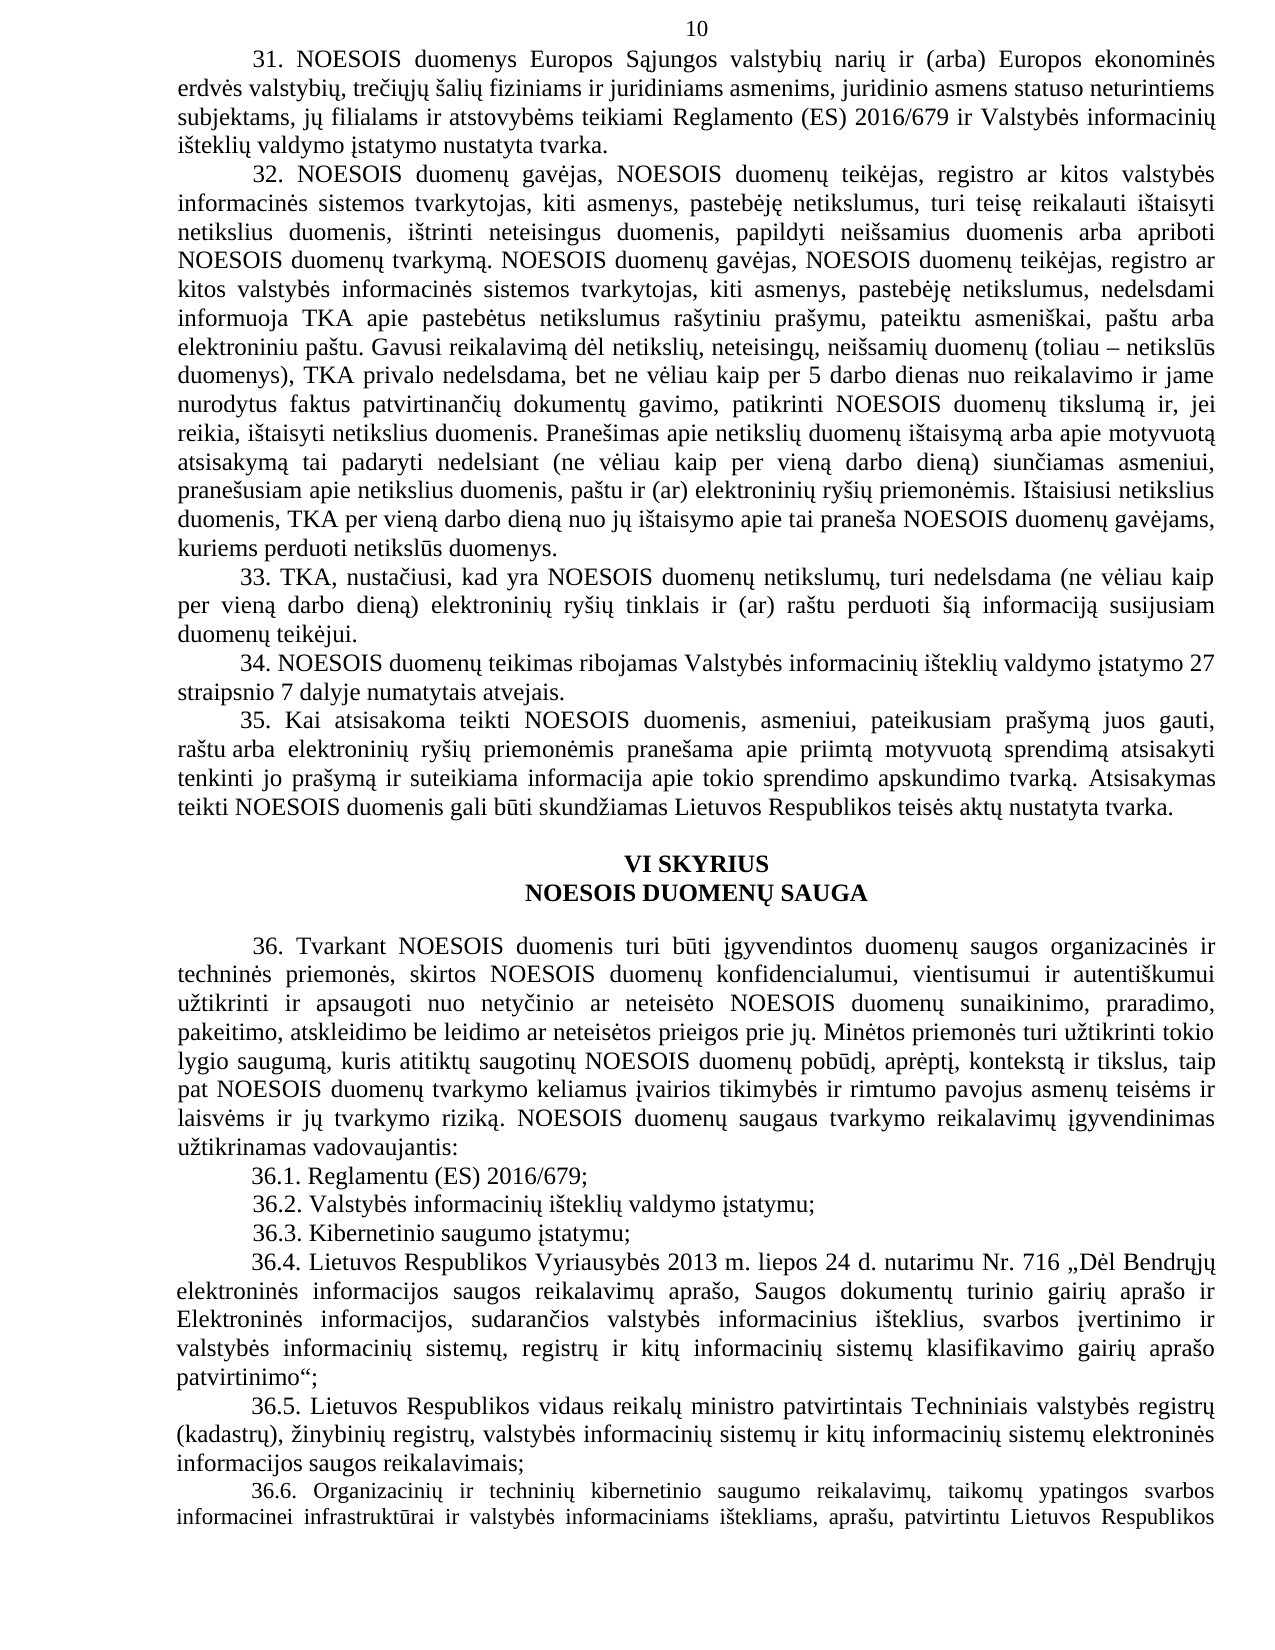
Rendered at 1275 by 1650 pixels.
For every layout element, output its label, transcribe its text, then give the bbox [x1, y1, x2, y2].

text 32. NOESOIS duomenų gavėjas, NOESOIS duomenų teikėjas, registro ar kitos valstybės informacinės sistemos tvarkytojas, kiti asmenys, pastebėję netikslumus, turi teisę reikalauti ištaisyti netikslius duomenis, ištrinti neteisingus duomenis, papildyti neišsamius duomenis arba apriboti NOESOIS duomenų tvarkymą. NOESOIS duomenų gavėjas, NOESOIS duomenų teikėjas, registro ar kitos valstybės informacinės sistemos tvarkytojas, kiti asmenys, pastebėję netikslumus, nedelsdami informuoja TKA apie pastebėtus netikslumus rašytiniu prašymu, pateiktu asmeniškai, paštu arba elektroniniu paštu. Gavusi reikalavimą dėl netikslių, neteisingų, neišsamių duomenų (toliau – netikslūs duomenys), TKA privalo nedelsdama, bet ne vėliau kaip per 5 darbo dienas nuo reikalavimo ir jame nurodytus faktus patvirtinančių dokumentų gavimo, patikrinti NOESOIS duomenų tikslumą ir, jei reikia, ištaisyti netikslius duomenis. Pranešimas apie netikslių duomenų ištaisymą arba apie motyvuotą atsisakymą tai padaryti nedelsiant (ne vėliau kaip per vieną darbo dieną) siunčiamas asmeniui, pranešusiam apie netikslius duomenis, paštu ir (ar) elektroninių ryšių priemonėmis. Ištaisiusi netikslius duomenis, TKA per vieną darbo dieną nuo jų ištaisymo apie tai praneša NOESOIS duomenų gavėjams, kuriems perduoti netikslūs duomenys. [177, 159, 1216, 562]
text NOESOIS DUOMENŲ SAUGA [177, 878, 1216, 907]
text VI SKYRIUS [177, 849, 1216, 878]
text 36.6. Organizacinių ir techninių kibernetinio saugumo reikalavimų, taikomų ypatingos svarbos informacinei infrastruktūrai ir valstybės informaciniams ištekliams, aprašu, patvirtintu Lietuvos Respublikos [176, 1477, 1216, 1530]
text 36.4. Lietuvos Respublikos Vyriausybės 2013 m. liepos 24 d. nutarimu Nr. 716 „Dėl Bendrųjų elektroninės informacijos saugos reikalavimų aprašo, Saugos dokumentų turinio gairių aprašo ir Elektroninės informacijos, sudarančios valstybės informacinius išteklius, svarbos įvertinimo ir valstybės informacinių sistemų, registrų ir kitų informacinių sistemų klasifikavimo gairių aprašo patvirtinimo“; [176, 1247, 1216, 1391]
text 33. TKA, nustačiusi, kad yra NOESOIS duomenų netikslumų, turi nedelsdama (ne vėliau kaip per vieną darbo dieną) elektroninių ryšių tinklais ir (ar) raštu perduoti šią informaciją susijusiam duomenų teikėjui. [177, 562, 1216, 648]
text 34. NOESOIS duomenų teikimas ribojamas Valstybės informacinių išteklių valdymo įstatymo 27 straipsnio 7 dalyje numatytais atvejais. [177, 648, 1216, 706]
text 36.3. Kibernetinio saugumo įstatymu; [177, 1218, 1216, 1247]
text 36. Tvarkant NOESOIS duomenis turi būti įgyvendintos duomenų saugos organizacinės ir techninės priemonės, skirtos NOESOIS duomenų konfidencialumui, vientisumui ir autentiškumui užtikrinti ir apsaugoti nuo netyčinio ar neteisėto NOESOIS duomenų sunaikinimo, praradimo, pakeitimo, atskleidimo be leidimo ar neteisėtos prieigos prie jų. Minėtos priemonės turi užtikrinti tokio lygio saugumą, kuris atitiktų saugotinų NOESOIS duomenų pobūdį, aprėptį, kontekstą ir tikslus, taip pat NOESOIS duomenų tvarkymo keliamus įvairios tikimybės ir rimtumo pavojus asmenų teisėms ir laisvėms ir jų tvarkymo riziką. NOESOIS duomenų saugaus tvarkymo reikalavimų įgyvendinimas užtikrinamas vadovaujantis: [177, 931, 1216, 1161]
text 36.1. Reglamentu (ES) 2016/679; [176, 1161, 1216, 1189]
text 36.2. Valstybės informacinių išteklių valdymo įstatymu; [177, 1189, 1216, 1218]
text 36.5. Lietuvos Respublikos vidaus reikalų ministro patvirtintais Techniniais valstybės registrų (kadastrų), žinybinių registrų, valstybės informacinių sistemų ir kitų informacinių sistemų elektroninės informacijos saugos reikalavimais; [176, 1391, 1216, 1477]
text 35. Kai atsisakoma teikti NOESOIS duomenis, asmeniui, pateikusiam prašymą juos gauti, raštu arba elektroninių ryšių priemonėmis pranešama apie priimtą motyvuotą sprendimą atsisakyti tenkinti jo prašymą ir suteikiama informacija apie tokio sprendimo apskundimo tvarką. Atsisakymas teikti NOESOIS duomenis gali būti skundžiamas Lietuvos Respublikos teisės aktų nustatyta tvarka. [177, 706, 1216, 821]
text 31. NOESOIS duomenys Europos Sąjungos valstybių narių ir (arba) Europos ekonominės erdvės valstybių, trečiųjų šalių fiziniams ir juridiniams asmenims, juridinio asmens statuso neturintiems subjektams, jų filialams ir atstovybėms teikiami Reglamento (ES) 2016/679 ir Valstybės informacinių išteklių valdymo įstatymo nustatyta tvarka. [177, 44, 1216, 159]
